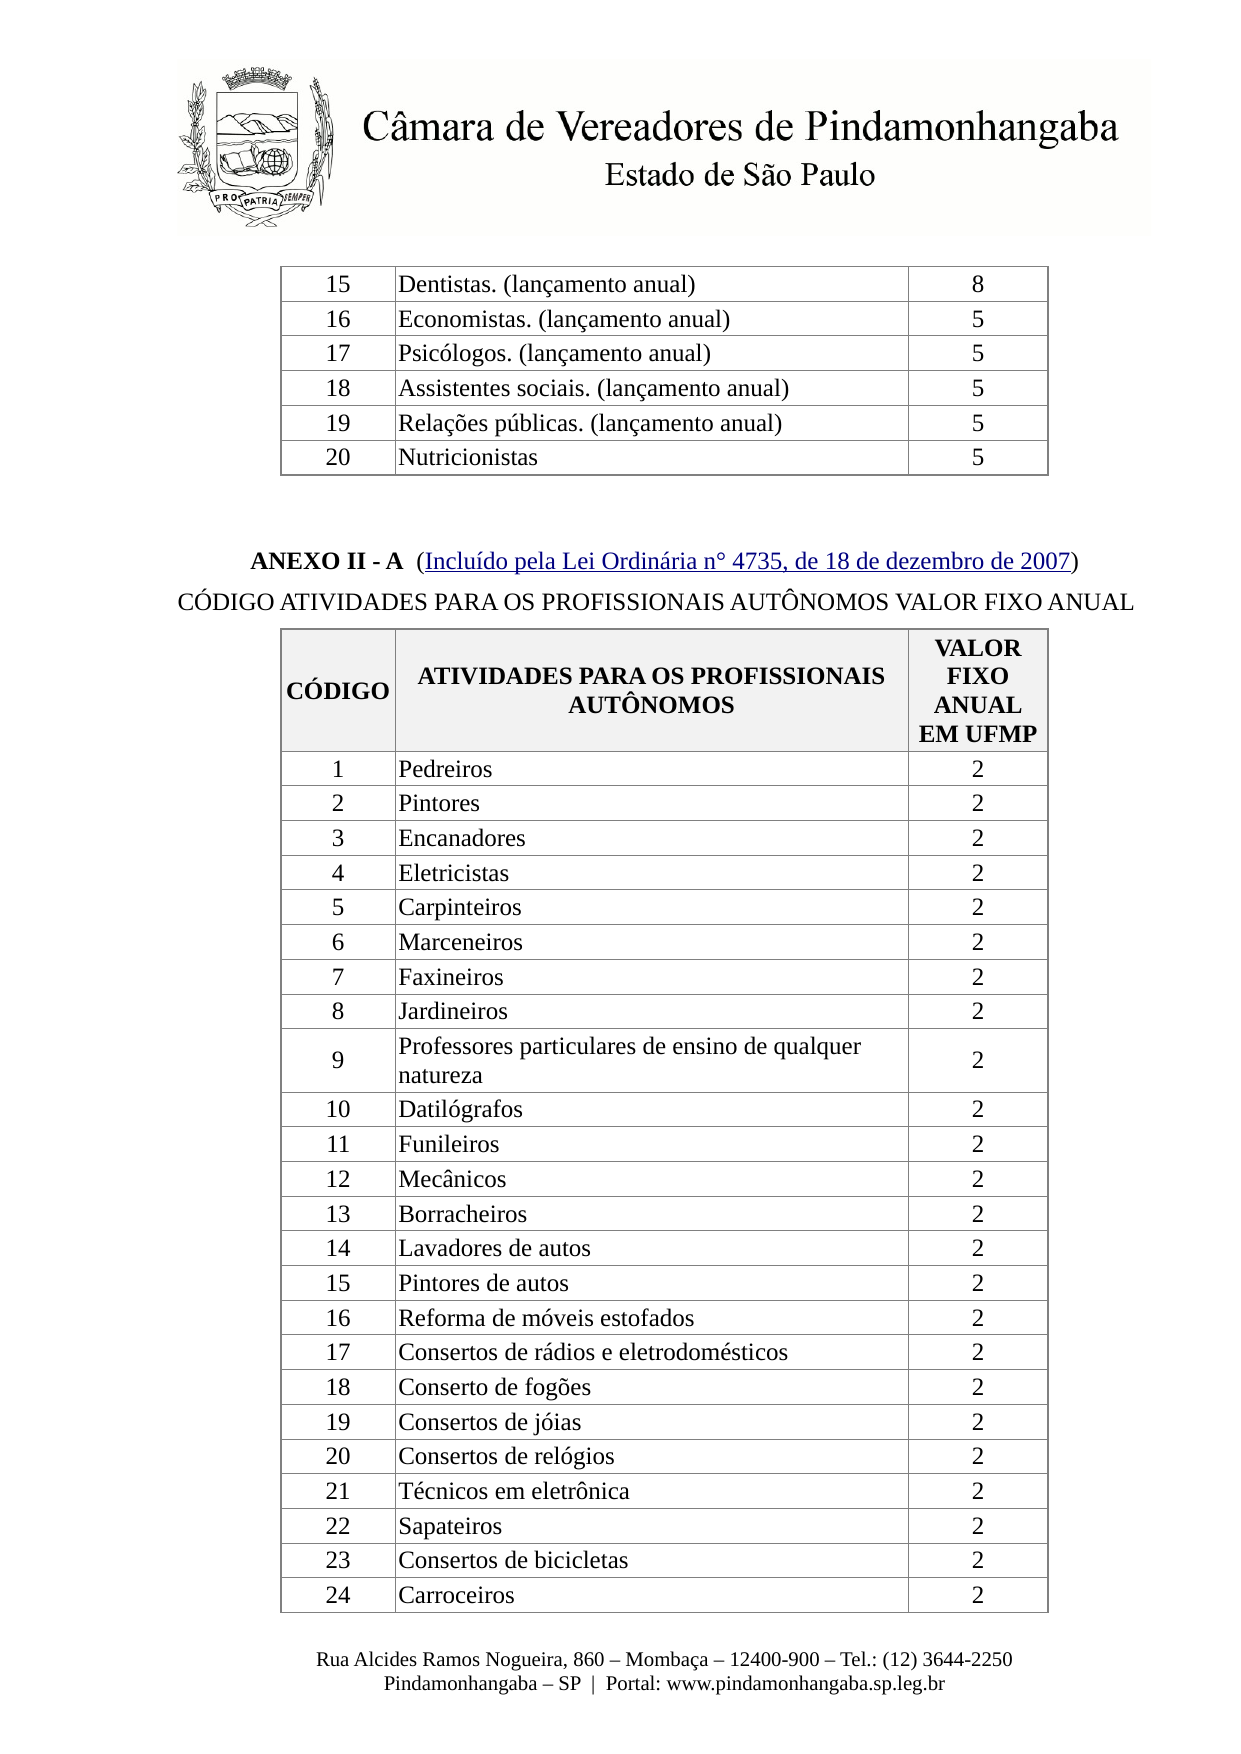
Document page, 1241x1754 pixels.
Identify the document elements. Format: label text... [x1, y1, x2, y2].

table_cell Consertos de rádios e eletrodomésticos [396, 1335, 908, 1369]
table_cell 4 [282, 856, 395, 889]
table_cell Nutricionistas [396, 441, 908, 474]
table_cell 14 [282, 1231, 395, 1265]
table_cell Marceneiros [396, 925, 908, 959]
table_cell Pintores [396, 786, 908, 820]
table_cell Consertos de bicicletas [396, 1544, 908, 1577]
table_cell Sapateiros [396, 1509, 908, 1542]
table_cell 20 [282, 441, 395, 474]
table_cell Conserto de fogões [396, 1370, 908, 1404]
table_cell Pedreiros [396, 752, 908, 785]
table_cell 5 [909, 336, 1047, 370]
table_cell 2 [909, 1440, 1047, 1473]
table_cell 19 [282, 406, 395, 439]
table_cell 5 [909, 302, 1047, 335]
table_cell Funileiros [396, 1127, 908, 1161]
table_cell 18 [282, 1370, 395, 1404]
table_cell 5 [909, 406, 1047, 439]
table_cell 2 [909, 1335, 1047, 1369]
table_cell Psicólogos. (lançamento anual) [396, 336, 908, 370]
table_cell Professores particulares de ensino de qualquer natureza [396, 1029, 908, 1092]
table_cell 15 [282, 1266, 395, 1300]
table_cell 18 [282, 371, 395, 405]
text ANEXO II - A (Incluído pela Lei Ordinária n° 4735, de 18 de dezembro de 2007) [177, 546, 1152, 574]
table_cell 2 [282, 786, 395, 820]
table_cell 21 [282, 1474, 395, 1508]
table_cell 2 [909, 1544, 1047, 1577]
table_cell Datilógrafos [396, 1093, 908, 1126]
table_cell 2 [909, 1578, 1047, 1612]
table_cell Consertos de relógios [396, 1440, 908, 1473]
table_cell 2 [909, 1474, 1047, 1508]
table_cell Pintores de autos [396, 1266, 908, 1300]
table_header CÓDIGO [282, 630, 395, 751]
table_cell Carpinteiros [396, 890, 908, 924]
table_cell 5 [282, 890, 395, 924]
table_cell 13 [282, 1197, 395, 1230]
table_cell 19 [282, 1405, 395, 1438]
table_cell Borracheiros [396, 1197, 908, 1230]
table_cell 2 [909, 821, 1047, 855]
table_cell 2 [909, 995, 1047, 1028]
table_cell Encanadores [396, 821, 908, 855]
table_cell Mecânicos [396, 1162, 908, 1196]
table_cell 2 [909, 1197, 1047, 1230]
table_cell 2 [909, 1162, 1047, 1196]
table_cell 16 [282, 1301, 395, 1334]
table_cell 20 [282, 1440, 395, 1473]
table_cell 2 [909, 925, 1047, 959]
table_cell 24 [282, 1578, 395, 1612]
table_cell 2 [909, 752, 1047, 785]
table_cell 17 [282, 1335, 395, 1369]
table_cell Dentistas. (lançamento anual) [396, 267, 908, 301]
table_cell 15 [282, 267, 395, 301]
table_cell 7 [282, 960, 395, 993]
table_cell Eletricistas [396, 856, 908, 889]
table_header VALOR FIXO ANUAL EM UFMP [909, 630, 1047, 751]
picture [177, 59, 1152, 236]
table_cell Consertos de jóias [396, 1405, 908, 1438]
table_cell Carroceiros [396, 1578, 908, 1612]
table_cell 2 [909, 1127, 1047, 1161]
table_cell 2 [909, 1231, 1047, 1265]
table_cell 5 [909, 441, 1047, 474]
table_cell 2 [909, 786, 1047, 820]
table_cell Lavadores de autos [396, 1231, 908, 1265]
table_cell 2 [909, 856, 1047, 889]
table_cell 3 [282, 821, 395, 855]
table_cell 1 [282, 752, 395, 785]
table_cell 9 [282, 1029, 395, 1092]
table_cell 2 [909, 1029, 1047, 1092]
table_cell 2 [909, 1509, 1047, 1542]
table_header ATIVIDADES PARA OS PROFISSIONAIS AUTÔNOMOS [396, 630, 908, 751]
text CÓDIGO ATIVIDADES PARA OS PROFISSIONAIS AUTÔNOMOS VALOR FIXO ANUAL [177, 587, 1152, 616]
table_cell Economistas. (lançamento anual) [396, 302, 908, 335]
table_cell 6 [282, 925, 395, 959]
table_cell Assistentes sociais. (lançamento anual) [396, 371, 908, 405]
table_cell 17 [282, 336, 395, 370]
table_cell Relações públicas. (lançamento anual) [396, 406, 908, 439]
table_cell 5 [909, 371, 1047, 405]
table_cell 2 [909, 960, 1047, 993]
table_cell Faxineiros [396, 960, 908, 993]
table_cell 2 [909, 1301, 1047, 1334]
table_cell 2 [909, 1370, 1047, 1404]
table_cell 2 [909, 1093, 1047, 1126]
table_cell Jardineiros [396, 995, 908, 1028]
table_cell 23 [282, 1544, 395, 1577]
table_cell 2 [909, 890, 1047, 924]
table_cell 16 [282, 302, 395, 335]
table_cell 10 [282, 1093, 395, 1126]
table_cell 22 [282, 1509, 395, 1542]
table_cell 11 [282, 1127, 395, 1161]
table_cell 8 [282, 995, 395, 1028]
table_cell 8 [909, 267, 1047, 301]
table_cell Reforma de móveis estofados [396, 1301, 908, 1334]
table_cell 12 [282, 1162, 395, 1196]
table_cell 2 [909, 1266, 1047, 1300]
table_cell 2 [909, 1405, 1047, 1438]
table_cell Técnicos em eletrônica [396, 1474, 908, 1508]
